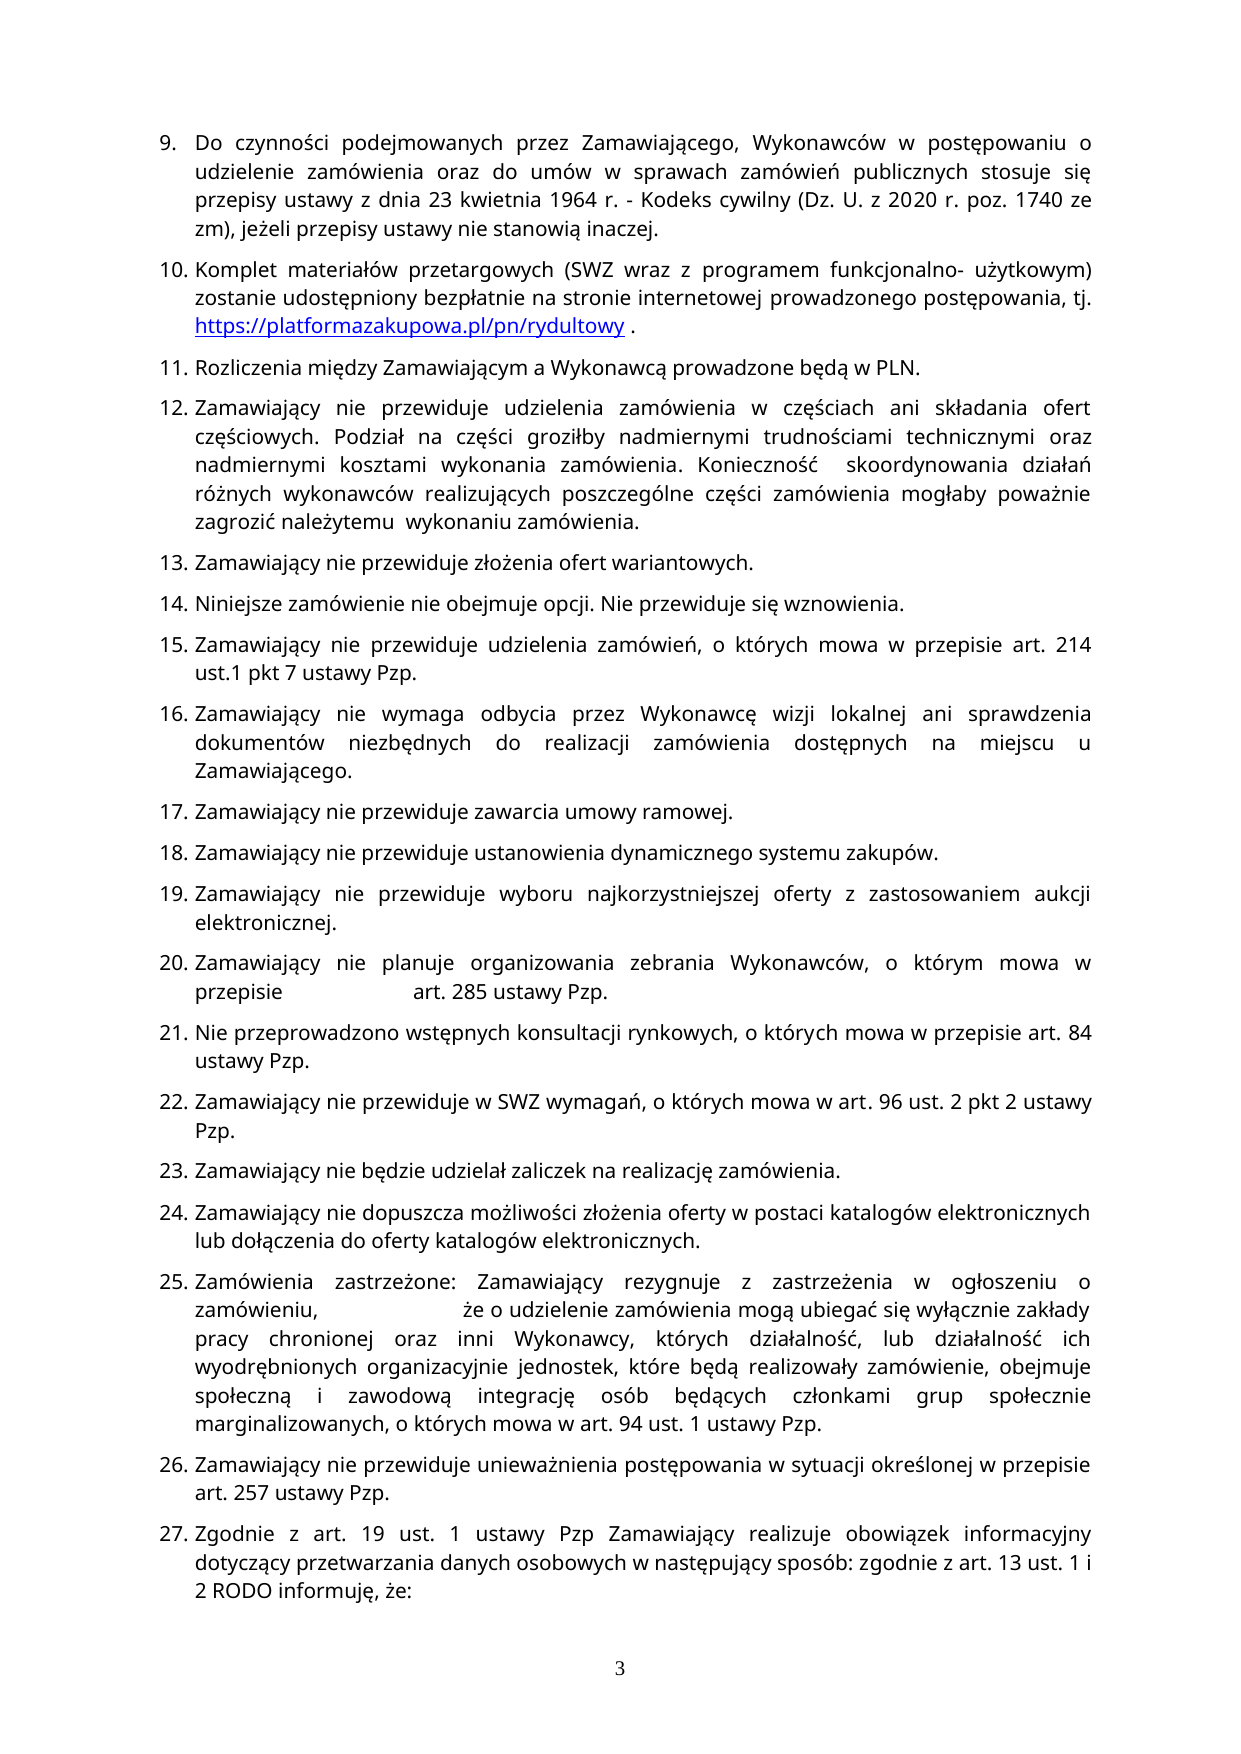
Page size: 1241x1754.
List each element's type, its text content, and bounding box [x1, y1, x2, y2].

list Niniejsze zamówienie nie obejmuje opcji. Nie przewiduje się wznowienia. [159, 589, 1092, 618]
list Do czynności podejmowanych przez Zamawiającego, Wykonawców w postępowaniu o udzielenie zamówienia oraz do umów w sprawach zamówień publicznych stosuje się przepisy ustawy z dnia 23 kwietnia 1964 r. - Kodeks cywilny (Dz. U. z 2020 r. poz. 1740 ze zm), jeżeli przepisy ustawy nie stanowią inaczej. [159, 128, 1092, 242]
list Rozliczenia między Zamawiającym a Wykonawcą prowadzone będą w PLN. [159, 353, 1092, 381]
list Zamawiający nie przewiduje udzielenia zamówień, o których mowa w przepisie art. 214 ust.1 pkt 7 ustawy Pzp. [159, 630, 1092, 687]
list Zamawiający nie wymaga odbycia przez Wykonawcę wizji lokalnej ani sprawdzenia dokumentów niezbędnych do realizacji zamówienia dostępnych na miejscu u Zamawiającego. [159, 699, 1092, 785]
list Komplet materiałów przetargowych (SWZ wraz z programem funkcjonalno- użytkowym) zostanie udostępniony bezpłatnie na stronie internetowej prowadzonego postępowania, tj. https://platformazakupowa.pl/pn/rydultowy . [159, 255, 1092, 340]
list Zamawiający nie przewiduje udzielenia zamówienia w częściach ani składania ofert częściowych. Podział na części groziłby nadmiernymi trudnościami technicznymi oraz nadmiernymi kosztami wykonania zamówienia. Konieczność skoordynowania działań różnych wykonawców realizujących poszczególne części zamówienia mogłaby poważnie zagrozić należytemu wykonaniu zamówienia. [159, 393, 1092, 536]
list Zamawiający nie przewiduje zawarcia umowy ramowej. [159, 797, 1092, 826]
list Zamawiający nie dopuszcza możliwości złożenia oferty w postaci katalogów elektronicznych lub dołączenia do oferty katalogów elektronicznych. [159, 1198, 1092, 1254]
list Nie przeprowadzono wstępnych konsultacji rynkowych, o których mowa w przepisie art. 84 ustawy Pzp. [159, 1018, 1092, 1075]
list Zamawiający nie planuje organizowania zebrania Wykonawców, o którym mowa w przepisie art. 285 ustawy Pzp. [159, 948, 1092, 1005]
list Zamawiający nie przewiduje wyboru najkorzystniejszej oferty z zastosowaniem aukcji elektronicznej. [159, 879, 1092, 936]
list Zgodnie z art. 19 ust. 1 ustawy Pzp Zamawiający realizuje obowiązek informacyjny dotyczący przetwarzania danych osobowych w następujący sposób: zgodnie z art. 13 ust. 1 i 2 RODO informuję, że: [159, 1519, 1092, 1605]
list Zamawiający nie przewiduje w SWZ wymagań, o których mowa w art. 96 ust. 2 pkt 2 ustawy Pzp. [159, 1087, 1092, 1144]
list Zamówienia zastrzeżone: Zamawiający rezygnuje z zastrzeżenia w ogłoszeniu o zamówieniu, że o udzielenie zamówienia mogą ubiegać się wyłącznie zakłady pracy chronionej oraz inni Wykonawcy, których działalność, lub działalność ich wyodrębnionych organizacyjnie jednostek, które będą realizowały zamówienie, obejmuje społeczną i zawodową integrację osób będących członkami grup społecznie marginalizowanych, o których mowa w art. 94 ust. 1 ustawy Pzp. [159, 1267, 1092, 1438]
list Zamawiający nie przewiduje ustanowienia dynamicznego systemu zakupów. [159, 838, 1092, 867]
list Zamawiający nie przewiduje unieważnienia postępowania w sytuacji określonej w przepisie art. 257 ustawy Pzp. [159, 1450, 1092, 1507]
list Zamawiający nie przewiduje złożenia ofert wariantowych. [159, 548, 1092, 577]
list Zamawiający nie będzie udzielał zaliczek na realizację zamówienia. [159, 1157, 1092, 1185]
